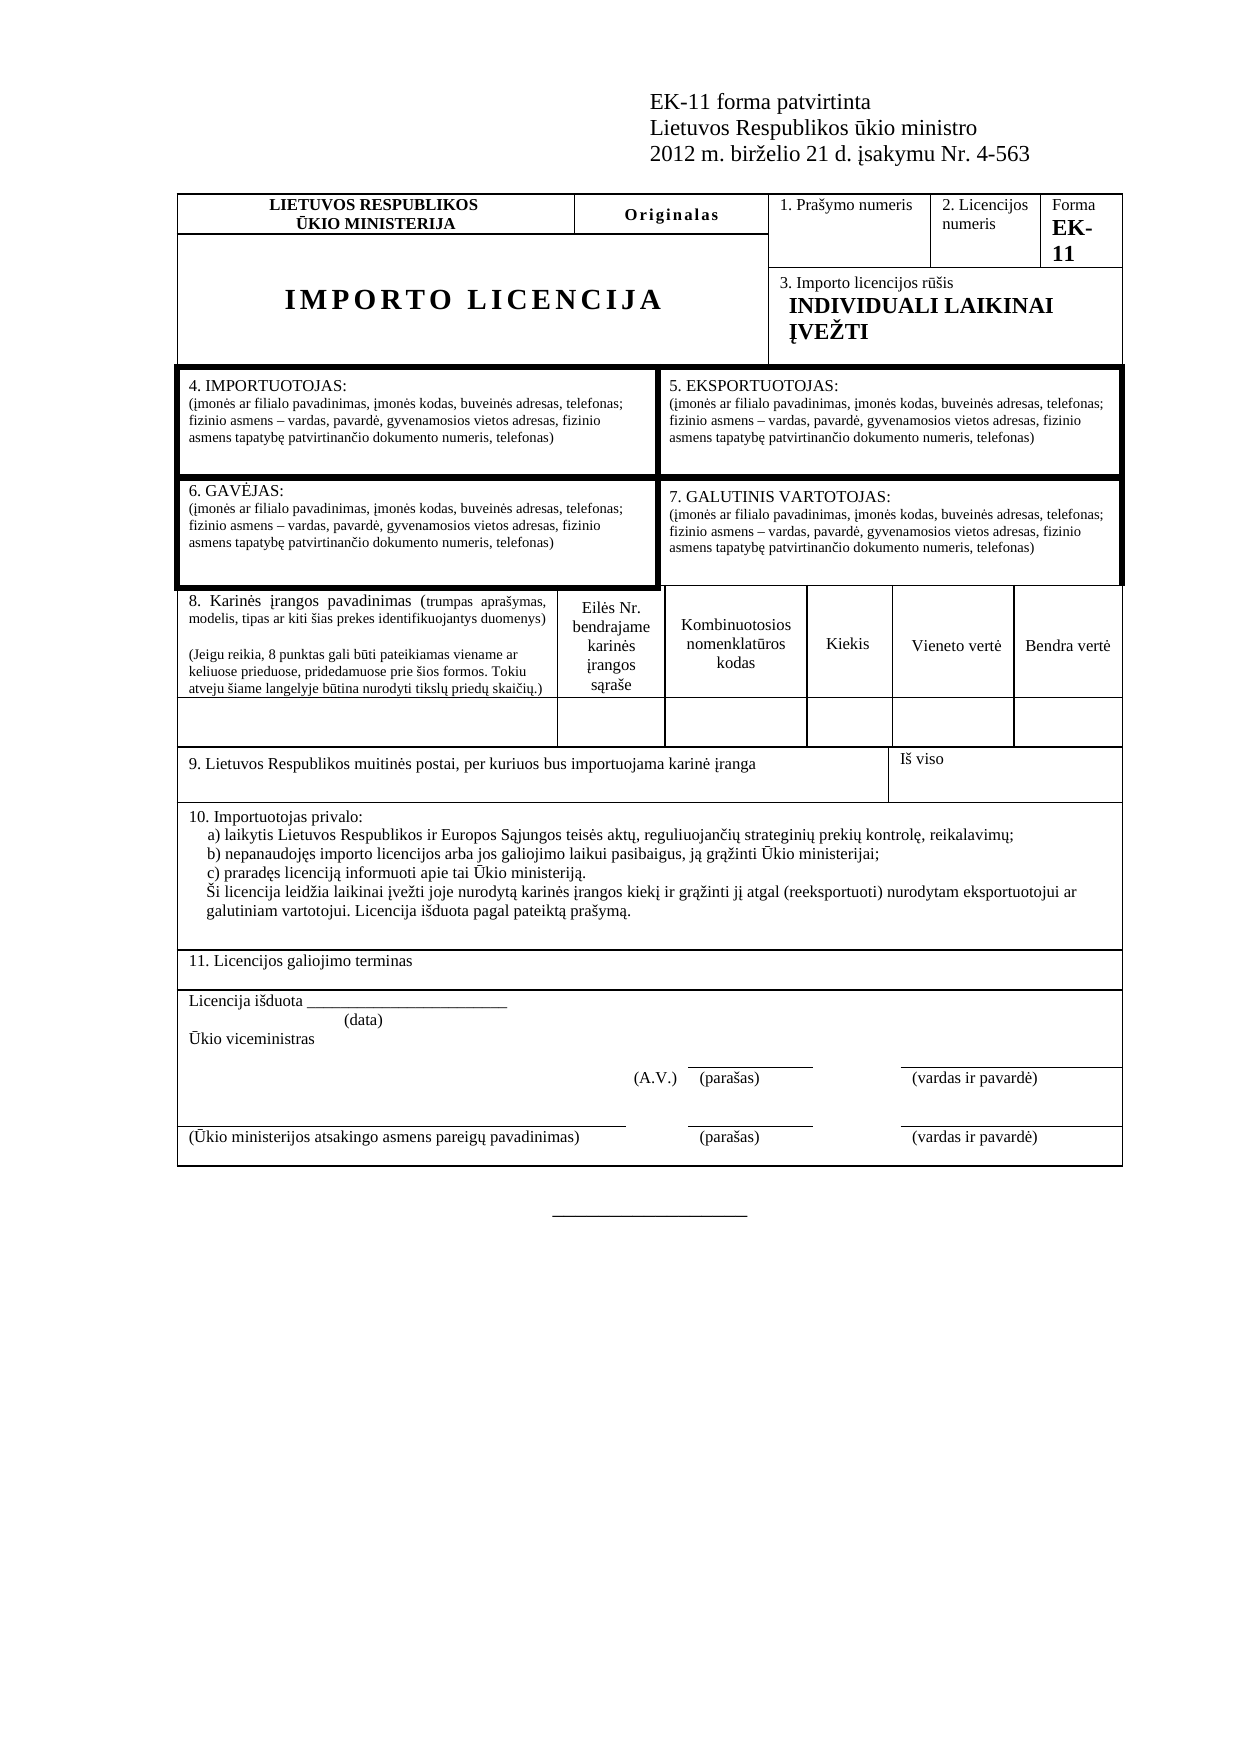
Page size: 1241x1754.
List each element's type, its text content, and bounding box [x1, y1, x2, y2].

table_cell [813, 1067, 901, 1087]
table_cell [688, 1029, 813, 1067]
table_cell (parašas) [688, 1127, 813, 1165]
text _________________ [177, 1193, 1122, 1219]
table_cell [178, 1107, 538, 1126]
table_cell 9. Lietuvos Respublikos muitinės postai, per kuriuos bus importuojama karinė įranga [178, 748, 888, 802]
table_header 1. Prašymo numeris [769, 195, 930, 267]
table_cell [538, 991, 688, 1029]
table_cell 10. Importuotojas privalo: a) laikytis Lietuvos Respublikos ir Europos Sąjungos teisės aktų, reguliuojančių strateginių prekių kontrolę, reikalavimų; b) nepanaudojęs importo licencijos arba jos galiojimo laikui pasibaigus, ją grąžinti Ūkio ministerijai; c) praradęs licenciją informuoti apie tai Ūkio ministeriją. Ši licencija leidžia laikinai įvežti joje nurodytą karinės įrangos kiekį ir grąžinti jį atgal (reeksportuoti) nurodytam eksportuotojui ar galutiniam vartotojui. Licencija išduota pagal pateiktą prašymą. [178, 803, 1122, 949]
table_cell (vardas ir pavardė) [901, 1068, 1122, 1087]
table_cell [893, 698, 1013, 746]
text Lietuvos Respublikos ūkio ministro [649, 114, 1122, 141]
table_cell [808, 698, 892, 746]
table_cell Ūkio viceministras [178, 1029, 538, 1067]
table_cell [813, 1107, 901, 1126]
table_cell [178, 1088, 538, 1107]
table_cell Licencija išduota ________________________ (data) [178, 991, 538, 1029]
table_cell [178, 698, 557, 746]
table_cell [813, 1029, 901, 1067]
text 2012 m. birželio 21 d. įsakymu Nr. 4-563 [649, 141, 1122, 167]
table_cell (vardas ir pavardė) [901, 1127, 1122, 1165]
table_cell [901, 1029, 1122, 1067]
table_header LIETUVOS RESPUBLIKOS ŪKIO MINISTERIJA [178, 195, 574, 233]
table_cell [901, 1088, 1122, 1107]
table_cell [813, 1126, 901, 1165]
table_header Originalas [575, 195, 768, 233]
table_header Forma EK-11 [1041, 195, 1122, 267]
table_cell 8. Karinės įrangos pavadinimas (trumpas aprašymas, modelis, tipas ar kiti šias prekes identifikuojantys duomenys) (Jeigu reikia, 8 punktas gali būti pateikiamas viename ar keliuose prieduose, pridedamuose prie šios formos. Tokiu atveju šiame langelyje būtina nurodyti tikslų priedų skaičių.) [178, 591, 557, 696]
table_cell [813, 1088, 901, 1107]
table_cell [688, 1088, 813, 1107]
table_cell 4. IMPORTUOTOJAS: (įmonės ar filialo pavadinimas, įmonės kodas, buveinės adresas, telefonas; fizinio asmens – vardas, pavardė, gyvenamosios vietos adresas, fizinio asmens tapatybę patvirtinančio dokumento numeris, telefonas) [180, 370, 655, 474]
table_cell Kiekis [808, 586, 892, 696]
table_cell (parašas) [688, 1068, 813, 1087]
table_cell [688, 991, 813, 1029]
table_cell [901, 991, 1122, 1029]
table_cell [901, 1107, 1122, 1126]
table_cell [626, 1126, 688, 1165]
table_cell [538, 1088, 688, 1107]
table_cell 3. Importo licencijos rūšis INDIVIDUALI LAIKINAI ĮVEŽTI [769, 268, 1122, 364]
table_cell Iš viso [889, 748, 1122, 802]
table_cell [1015, 698, 1122, 746]
table_cell [178, 1067, 538, 1087]
table_cell (A.V.) [538, 1067, 688, 1087]
table_cell 5. EKSPORTUOTOJAS: (įmonės ar filialo pavadinimas, įmonės kodas, buveinės adresas, telefonas; fizinio asmens – vardas, pavardė, gyvenamosios vietos adresas, fizinio asmens tapatybę patvirtinančio dokumento numeris, telefonas) [661, 370, 1119, 474]
table_cell [688, 1107, 813, 1126]
table_header 2. Licencijos numeris [931, 195, 1040, 267]
table_cell IMPORTO LICENCIJA [178, 235, 768, 364]
table_cell [813, 991, 901, 1029]
table_cell Vieneto vertė [893, 586, 1013, 696]
table_cell 6. GAVĖJAS: (įmonės ar filialo pavadinimas, įmonės kodas, buveinės adresas, telefonas; fizinio asmens – vardas, pavardė, gyvenamosios vietos adresas, fizinio asmens tapatybę patvirtinančio dokumento numeris, telefonas) [180, 481, 655, 585]
table_cell (Ūkio ministerijos atsakingo asmens pareigų pavadinimas) [178, 1127, 626, 1165]
table_cell [538, 1107, 688, 1126]
table_cell [666, 698, 806, 746]
text EK-11 forma patvirtinta [649, 88, 1122, 114]
table_cell Bendra vertė [1015, 586, 1122, 696]
table_cell 11. Licencijos galiojimo terminas [178, 951, 1122, 989]
table_cell [538, 1029, 688, 1067]
table_cell [558, 698, 664, 746]
table_cell Eilės Nr. bendrajame karinės įrangos sąraše [558, 586, 664, 696]
table_cell 7. GALUTINIS VARTOTOJAS: (įmonės ar filialo pavadinimas, įmonės kodas, buveinės adresas, telefonas; fizinio asmens – vardas, pavardė, gyvenamosios vietos adresas, fizinio asmens tapatybę patvirtinančio dokumento numeris, telefonas) [661, 481, 1119, 585]
table_cell Kombinuotosios nomenklatūros kodas [666, 586, 806, 696]
